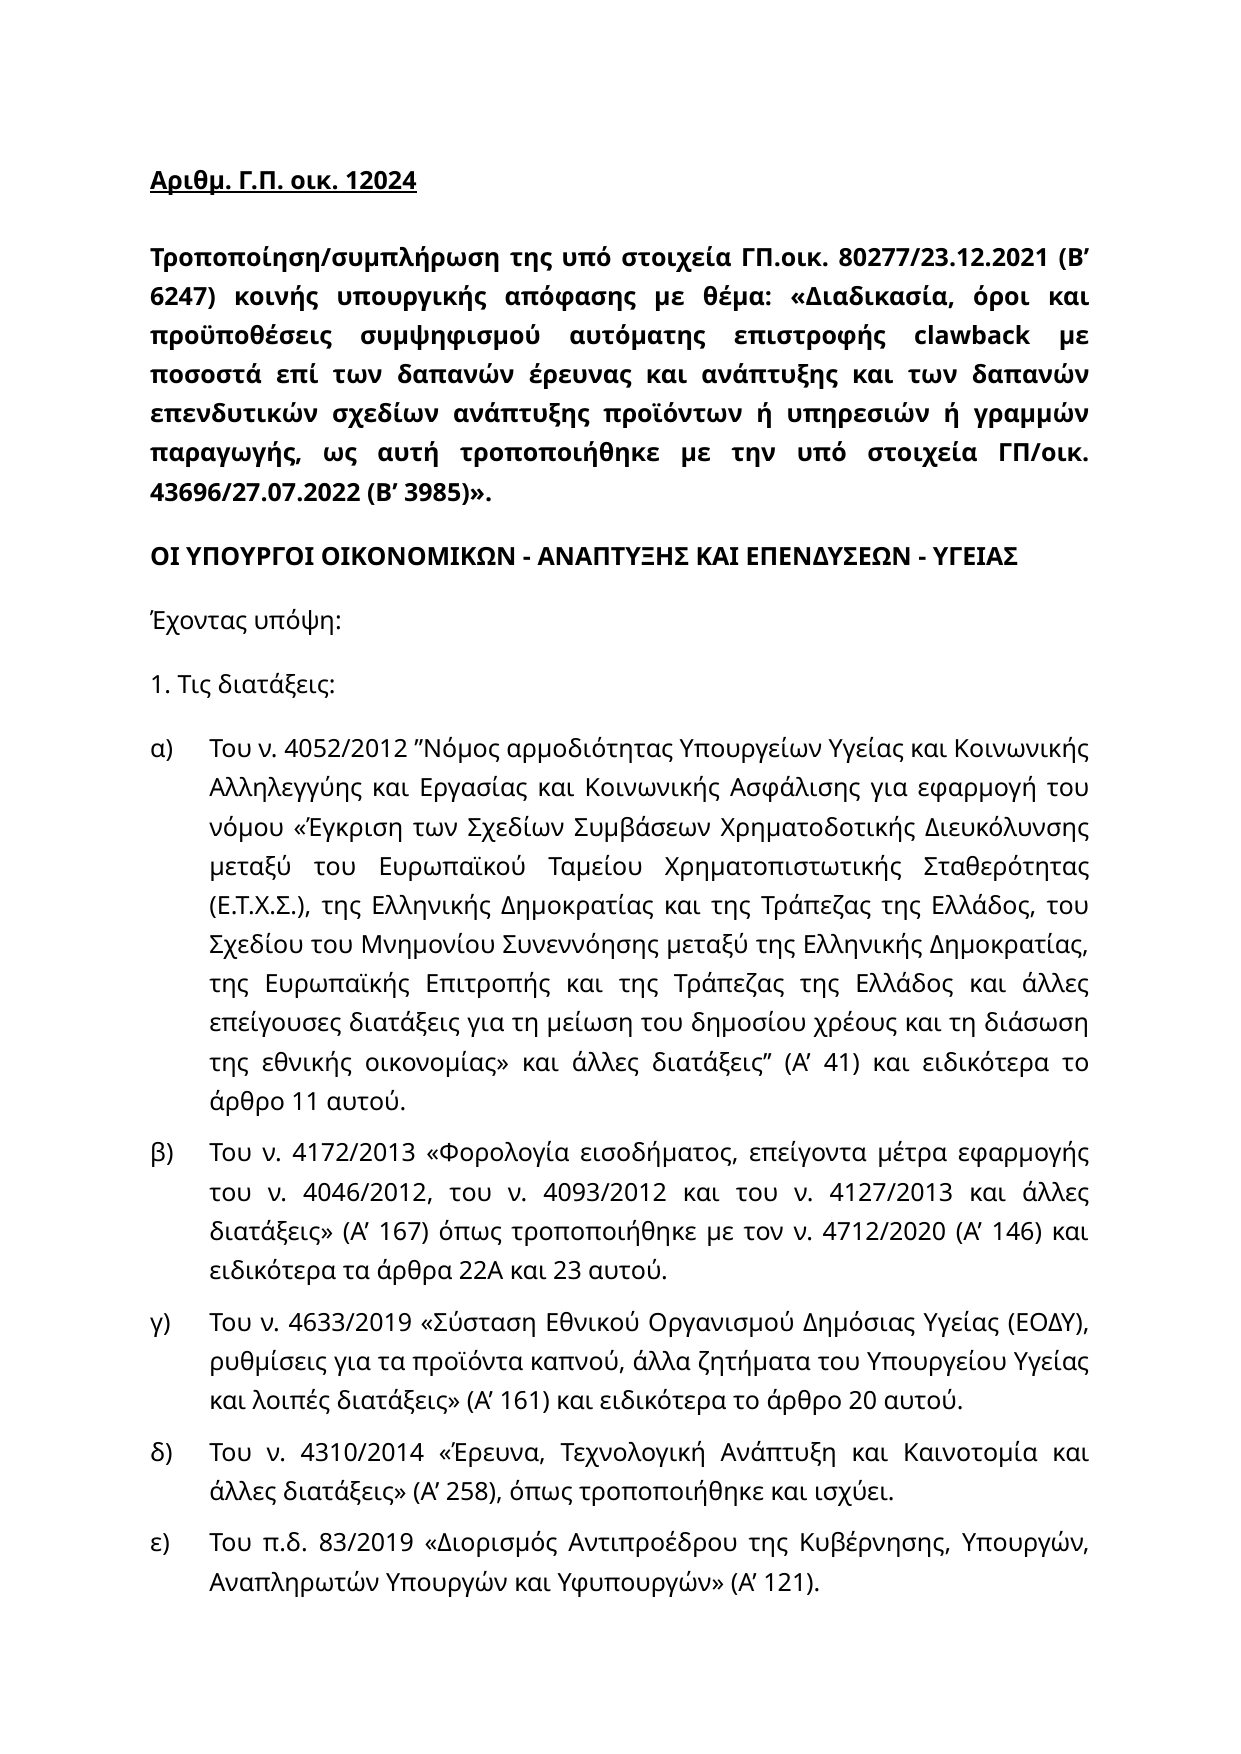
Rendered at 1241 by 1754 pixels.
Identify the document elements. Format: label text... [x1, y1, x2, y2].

text Έχοντας υπόψη: [150, 602, 1090, 637]
list β) Του ν. 4172/2013 «Φορολογία εισοδήματος, επείγοντα μέτρα εφαρμογής του ν. 4046/2012, του ν. 4093/2012 και του ν. 4127/2013 και άλλες διατάξεις» (Α’ 167) όπως τροποποιήθηκε με τον ν. 4712/2020 (Α’ 146) και ειδικότερα τα άρθρα 22Α και 23 αυτού. [150, 1135, 1090, 1287]
list α) Του ν. 4052/2012 ’’Νόμος αρμοδιότητας Υπουργείων Υγείας και Κοινωνικής Αλληλεγγύης και Εργασίας και Κοινωνικής Ασφάλισης για εφαρμογή του νόμου «Έγκριση των Σχεδίων Συμβάσεων Χρηματοδοτικής Διευκόλυνσης μεταξύ του Ευρωπαϊκού Ταμείου Χρηματοπιστωτικής Σταθερότητας (Ε.Τ.Χ.Σ.), της Ελληνικής Δημοκρατίας και της Τράπεζας της Ελλάδος, του Σχεδίου του Μνημονίου Συνεννόησης μεταξύ της Ελληνικής Δημοκρατίας, της Ευρωπαϊκής Επιτροπής και της Τράπεζας της Ελλάδος και άλλες επείγουσες διατάξεις για τη μείωση του δημοσίου χρέους και τη διάσωση της εθνικής οικονομίας» και άλλες διατάξεις’’ (Α’ 41) και ειδικότερα το άρθρο 11 αυτού. [150, 731, 1090, 1117]
title Αριθμ. Γ.Π. οικ. 12024 [150, 162, 1090, 197]
list γ) Του ν. 4633/2019 «Σύσταση Εθνικού Οργανισμού Δημόσιας Υγείας (ΕΟΔΥ), ρυθμίσεις για τα προϊόντα καπνού, άλλα ζητήματα του Υπουργείου Υγείας και λοιπές διατάξεις» (Α’ 161) και ειδικότερα το άρθρο 20 αυτού. [150, 1304, 1090, 1417]
list ε) Του π.δ. 83/2019 «Διορισμός Αντιπροέδρου της Κυβέρνησης, Υπουργών, Αναπληρωτών Υπουργών και Υφυπουργών» (Α’ 121). [150, 1525, 1090, 1598]
text ΟΙ ΥΠΟΥΡΓΟΙ ΟΙΚΟΝΟΜΙΚΩΝ - ΑΝΑΠΤΥΞΗΣ ΚΑΙ ΕΠΕΝΔΥΣΕΩΝ - ΥΓΕΙΑΣ [150, 538, 1090, 572]
text Τροποποίηση/συμπλήρωση της υπό στοιχεία ΓΠ.οικ. 80277/23.12.2021 (Β’ 6247) κοινής υπουργικής απόφασης με θέμα: «Διαδικασία, όροι και προϋποθέσεις συμψηφισμού αυτόματης επιστροφής clawback με ποσοστά επί των δαπανών έρευνας και ανάπτυξης και των δαπανών επενδυτικών σχεδίων ανάπτυξης προϊόντων ή υπηρεσιών ή γραμμών παραγωγής, ως αυτή τροποποιήθηκε με την υπό στοιχεία ΓΠ/οικ. 43696/27.07.2022 (Β’ 3985)». [150, 239, 1090, 508]
list δ) Του ν. 4310/2014 «Έρευνα, Τεχνολογική Ανάπτυξη και Καινοτομία και άλλες διατάξεις» (Α’ 258), όπως τροποποιήθηκε και ισχύει. [150, 1434, 1090, 1507]
text 1. Τις διατάξεις: [150, 667, 1090, 701]
